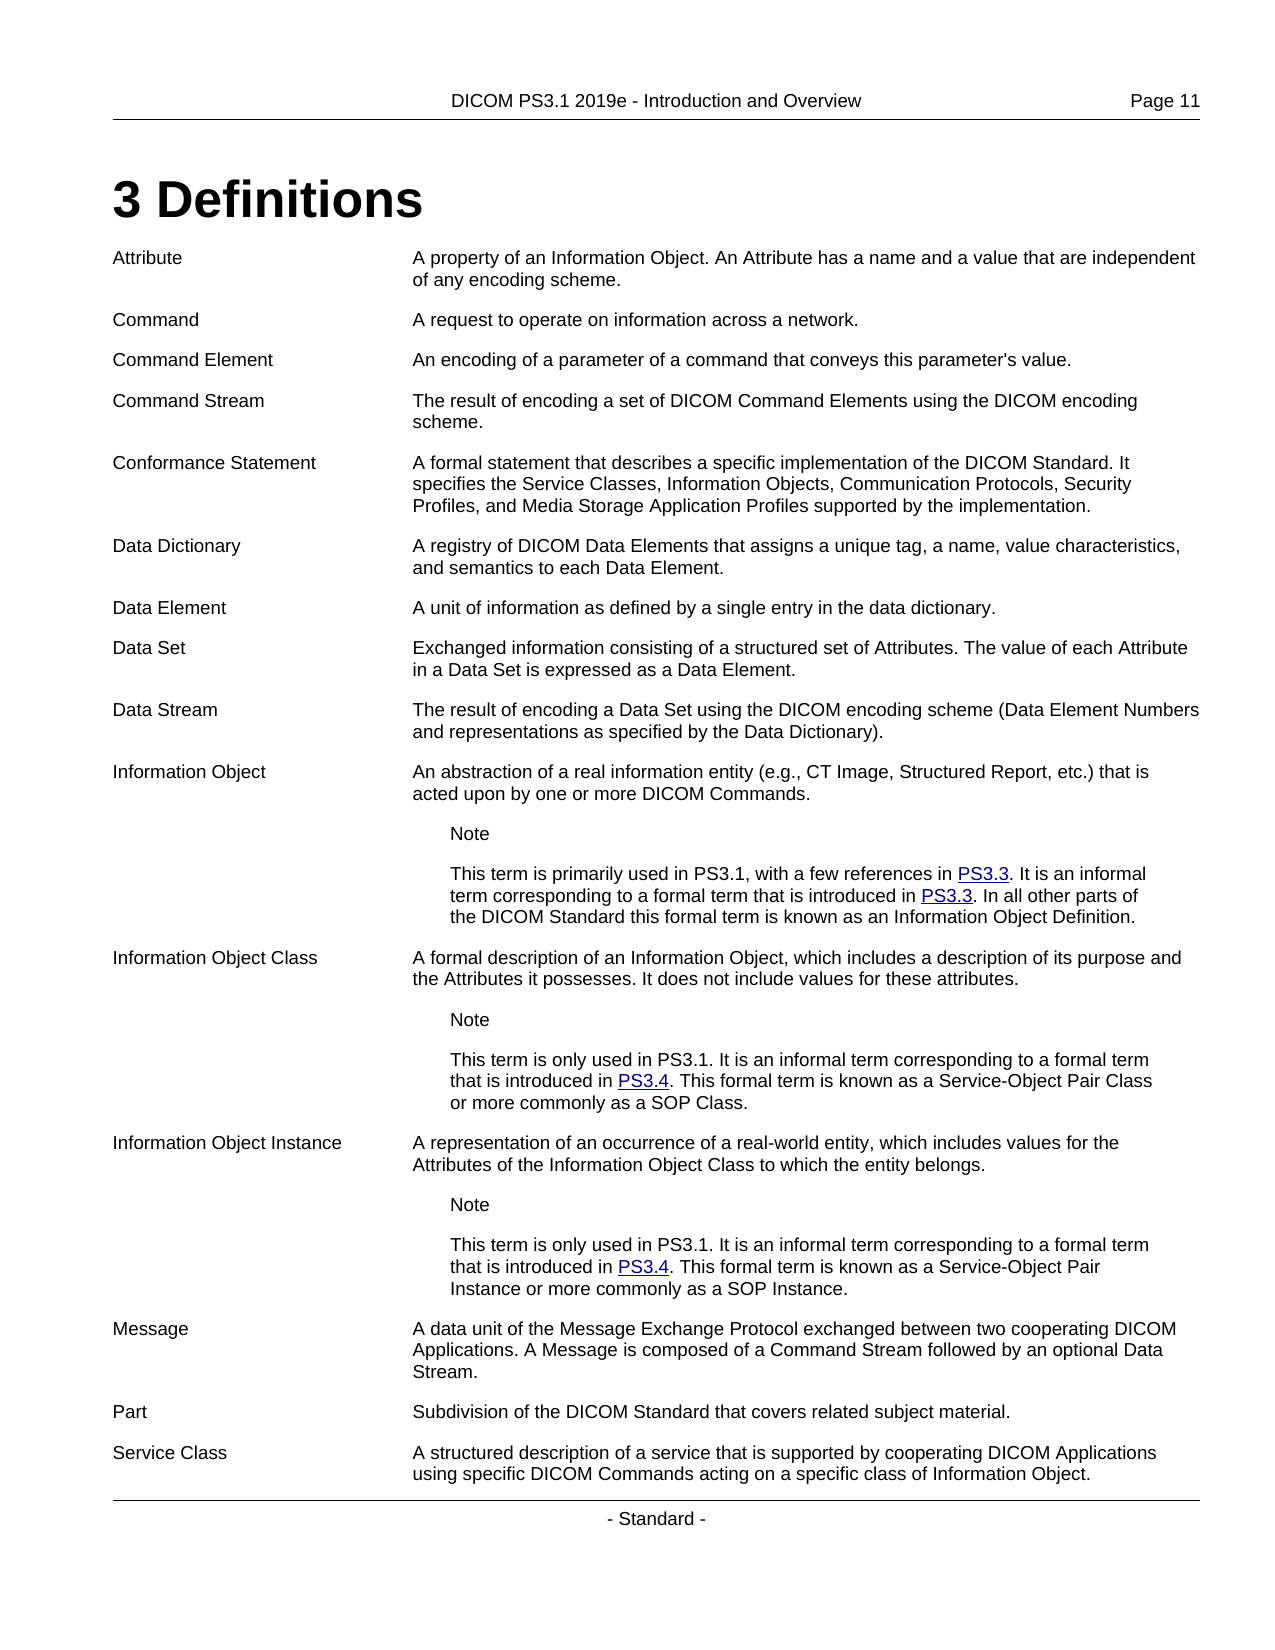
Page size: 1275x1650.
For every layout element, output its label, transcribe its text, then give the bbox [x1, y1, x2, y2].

text Note [450, 1008, 1162, 1030]
text Data Dictionary A registry of DICOM Data Elements that assigns a unique tag, a name, value characteristics, and semantics to each Data Element. [112, 535, 1200, 578]
text Message A data unit of the Message Exchange Protocol exchanged between two cooperating DICOM Applications. A Message is composed of a Command Stream followed by an optional Data Stream. [112, 1318, 1200, 1382]
text This term is only used in PS3.1. It is an informal term corresponding to a formal term that is introduced in PS3.4. This formal term is known as a Service-Object Pair Class or more commonly as a SOP Class. [450, 1049, 1162, 1113]
text Command A request to operate on information across a network. [112, 309, 1200, 331]
text Note [450, 1194, 1162, 1216]
text Data Set Exchanged information consisting of a structured set of Attributes. The value of each Attribute in a Data Set is expressed as a Data Element. [112, 637, 1200, 680]
text Information Object Class A formal description of an Information Object, which includes a description of its purpose and the Attributes it possesses. It does not include values for these attributes. [112, 946, 1200, 989]
text Data Element A unit of information as defined by a single entry in the data dictionary. [112, 597, 1200, 618]
text Conformance Statement A formal statement that describes a specific implementation of the DICOM Standard. It specifies the Service Classes, Information Objects, Communication Protocols, Security Profiles, and Media Storage Application Profiles supported by the implementation. [112, 451, 1200, 516]
text Attribute A property of an Information Object. An Attribute has a name and a value that are independent of any encoding scheme. [112, 247, 1200, 290]
text Service Class A structured description of a service that is supported by cooperating DICOM Applications using specific DICOM Commands acting on a specific class of Information Object. [112, 1441, 1200, 1484]
text This term is only used in PS3.1. It is an informal term corresponding to a formal term that is introduced in PS3.4. This formal term is known as a Service-Object Pair Instance or more commonly as a SOP Instance. [450, 1234, 1162, 1299]
text Information Object An abstraction of a real information entity (e.g., CT Image, Structured Report, etc.) that is acted upon by one or more DICOM Commands. [112, 761, 1200, 804]
text Command Stream The result of encoding a set of DICOM Command Elements using the DICOM encoding scheme. [112, 389, 1200, 433]
text Information Object Instance A representation of an occurrence of a real-world entity, which includes values for the Attributes of the Information Object Class to which the entity belongs. [112, 1132, 1200, 1175]
text Command Element An encoding of a parameter of a command that conveys this parameter's value. [112, 349, 1200, 371]
text This term is primarily used in PS3.1, with a few references in PS3.3. It is an informal term corresponding to a formal term that is introduced in PS3.3. In all other parts of the DICOM Standard this formal term is known as an Information Object Definition. [450, 863, 1162, 928]
text 3 Definitions [112, 169, 1200, 228]
text Data Stream The result of encoding a Data Set using the DICOM encoding scheme (Data Element Numbers and representations as specified by the Data Dictionary). [112, 699, 1200, 742]
text Note [450, 823, 1162, 844]
text Part Subdivision of the DICOM Standard that covers related subject material. [112, 1401, 1200, 1423]
